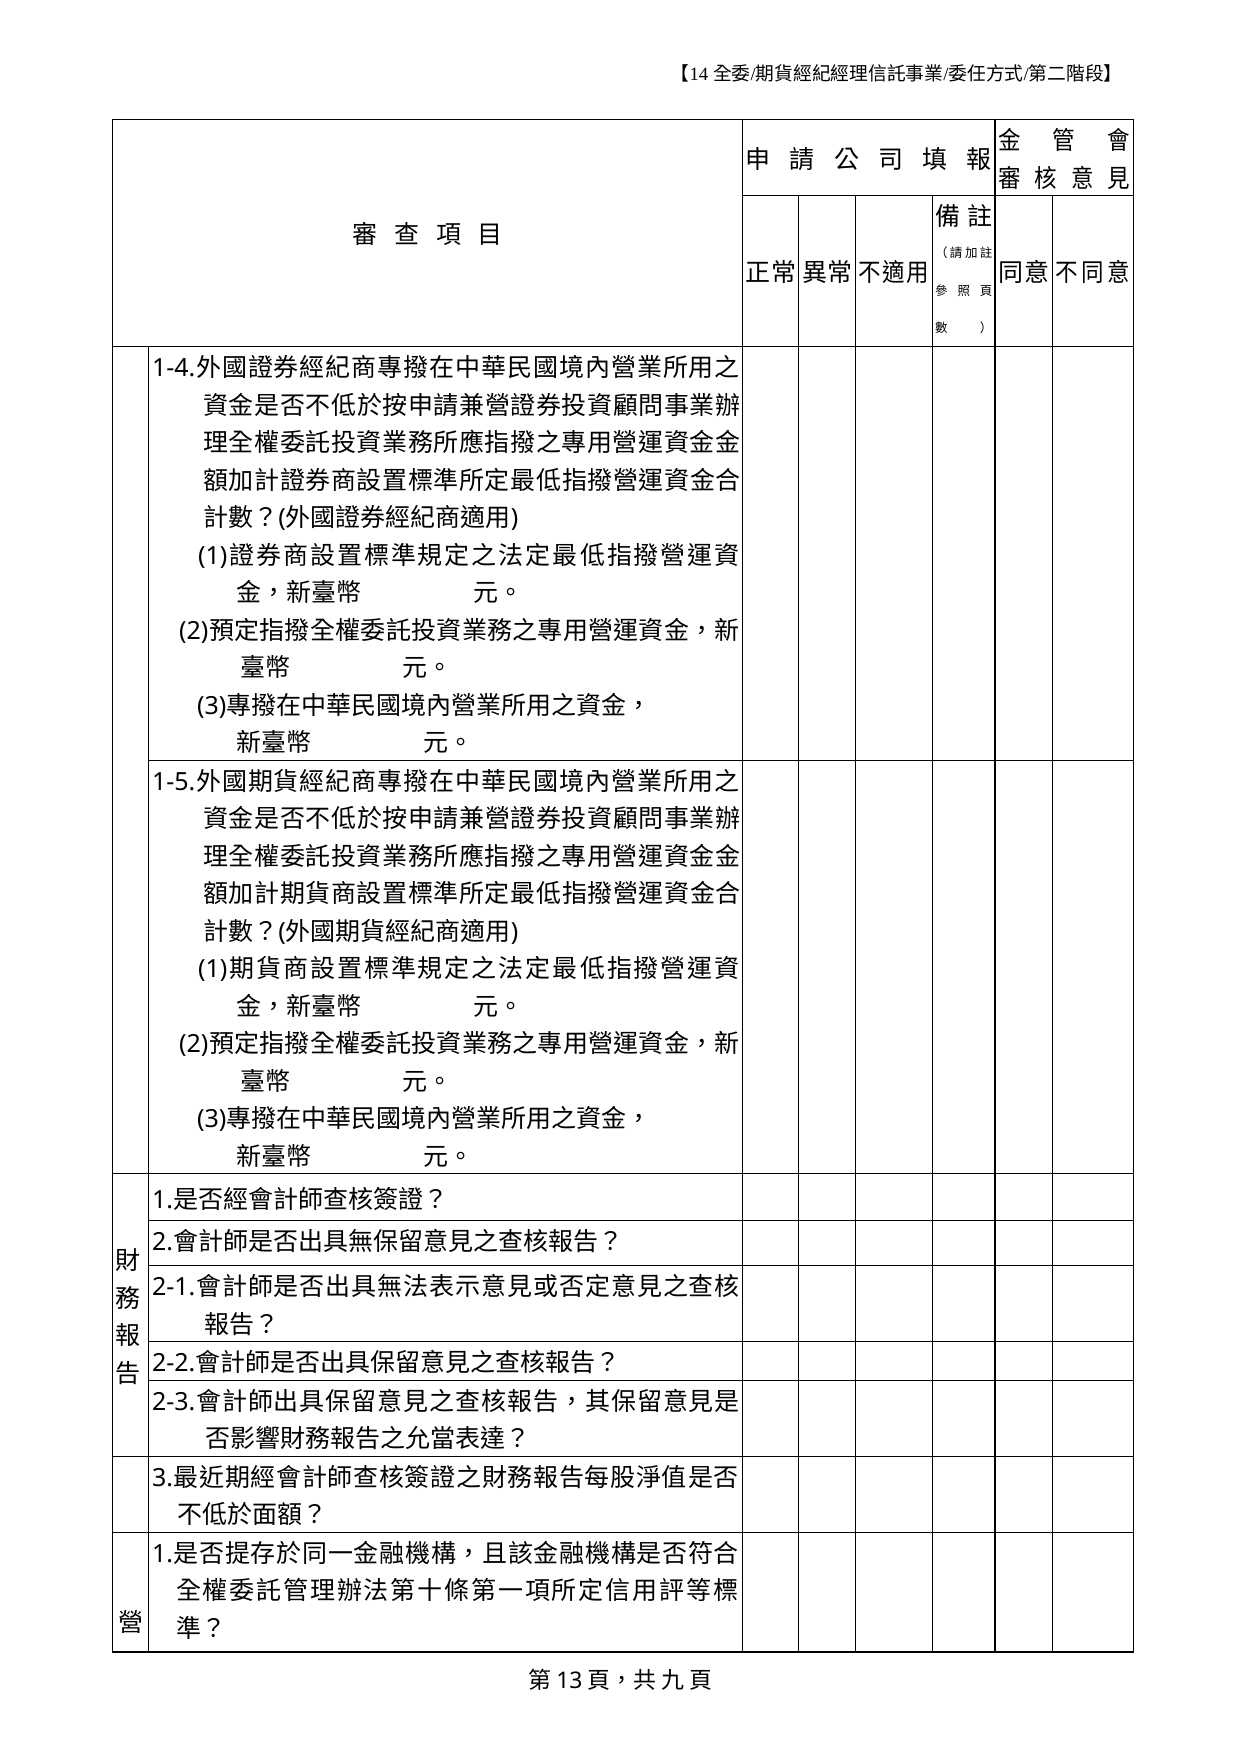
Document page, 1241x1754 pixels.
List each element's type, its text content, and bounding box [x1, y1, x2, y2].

table_cell [1053, 1221, 1133, 1265]
table_cell [1053, 1342, 1133, 1379]
table_cell 1-5.外國期貨經紀商專撥在中華民國境內營業所用之資金是否不低於按申請兼營證券投資顧問事業辦理全權委託投資業務所應指撥之專用營運資金金額加計期貨商設置標準所定最低指撥營運資金合計數？(外國期貨經紀商適用) (1)期貨商設置標準規定之法定最低指撥營運資金，新臺幣 元。 (2)預定指撥全權委託投資業務之專用營運資金，新臺幣 元。 (3)專撥在中華民國境內營業所用之資金， 新臺幣 元。 [149, 761, 742, 1173]
table_cell 營 [113, 1533, 148, 1651]
table_cell [799, 1221, 855, 1265]
table_cell [933, 1266, 994, 1341]
table_cell 2-1.會計師是否出具無法表示意見或否定意見之查核報告？ [149, 1266, 742, 1341]
table_cell [799, 1342, 855, 1379]
table_cell 2.會計師是否出具無保留意見之查核報告？ [149, 1221, 742, 1265]
table_cell [996, 1533, 1052, 1651]
table_cell [996, 1342, 1052, 1379]
table_cell [1053, 1266, 1133, 1341]
table_cell 異常 [799, 196, 855, 346]
table_cell [743, 1266, 798, 1341]
table_cell 1-4.外國證券經紀商專撥在中華民國境內營業所用之資金是否不低於按申請兼營證券投資顧問事業辦理全權委託投資業務所應指撥之專用營運資金金額加計證券商設置標準所定最低指撥營運資金合計數？(外國證券經紀商適用) (1)證券商設置標準規定之法定最低指撥營運資金，新臺幣 元。 (2)預定指撥全權委託投資業務之專用營運資金，新臺幣 元。 (3)專撥在中華民國境內營業所用之資金， 新臺幣 元。 [149, 347, 742, 759]
table_cell [856, 1221, 932, 1265]
table_cell [799, 347, 855, 759]
table_cell [743, 1533, 798, 1651]
table_cell [856, 1342, 932, 1379]
table_header 審 查 項 目 [113, 120, 742, 346]
table_header 金管會 審核意見 [996, 120, 1133, 195]
table_cell [1053, 761, 1133, 1173]
table_cell [799, 1533, 855, 1651]
table_cell [799, 1457, 855, 1532]
table_cell [113, 1457, 148, 1532]
table_cell [856, 1457, 932, 1532]
table_cell [113, 347, 148, 1173]
table_cell [996, 761, 1052, 1173]
table_cell [996, 1457, 1052, 1532]
table_cell [1053, 347, 1133, 759]
table_cell [743, 1342, 798, 1379]
table_cell [856, 1174, 932, 1220]
table_cell [933, 1342, 994, 1379]
table_cell [743, 761, 798, 1173]
table_cell [799, 1381, 855, 1456]
table_cell 備註（請加註參照頁數） [933, 196, 994, 346]
table_cell 正常 [743, 196, 798, 346]
table_cell [933, 761, 994, 1173]
table_cell 財務報告 [113, 1174, 148, 1456]
table_cell 同意 [996, 196, 1052, 346]
table_cell [743, 1457, 798, 1532]
table_cell 1.是否提存於同一金融機構，且該金融機構是否符合全權委託管理辦法第十條第一項所定信用評等標準？ [149, 1533, 742, 1651]
table_cell [1053, 1533, 1133, 1651]
table_cell [856, 347, 932, 759]
table_cell [799, 1266, 855, 1341]
table_cell [933, 1457, 994, 1532]
table_cell 1.是否經會計師查核簽證？ [149, 1174, 742, 1220]
table_cell [933, 1381, 994, 1456]
table_cell [743, 347, 798, 759]
table_cell [996, 1174, 1052, 1220]
table_cell [996, 1381, 1052, 1456]
table_cell [1053, 1457, 1133, 1532]
table_cell [743, 1221, 798, 1265]
table_cell [856, 761, 932, 1173]
table_cell [996, 1221, 1052, 1265]
table_cell [856, 1266, 932, 1341]
table_header 申 請 公 司 填 報 [743, 120, 994, 195]
table_cell [933, 1174, 994, 1220]
table_cell [743, 1381, 798, 1456]
table_cell [933, 1221, 994, 1265]
table_cell [996, 347, 1052, 759]
table_cell [856, 1533, 932, 1651]
table_cell [1053, 1381, 1133, 1456]
table_cell 不同意 [1053, 196, 1133, 346]
table_cell 不適用 [856, 196, 932, 346]
table_cell [996, 1266, 1052, 1341]
table_cell [799, 761, 855, 1173]
table_cell [933, 347, 994, 759]
table_cell 2-2.會計師是否出具保留意見之查核報告？ [149, 1342, 742, 1379]
table_cell 3.最近期經會計師查核簽證之財務報告每股淨值是否不低於面額？ [149, 1457, 742, 1532]
table_cell [1053, 1174, 1133, 1220]
table_cell [799, 1174, 855, 1220]
table_cell 2-3.會計師出具保留意見之查核報告，其保留意見是否影響財務報告之允當表達？ [149, 1381, 742, 1456]
table_cell [933, 1533, 994, 1651]
table_cell [743, 1174, 798, 1220]
table_cell [856, 1381, 932, 1456]
